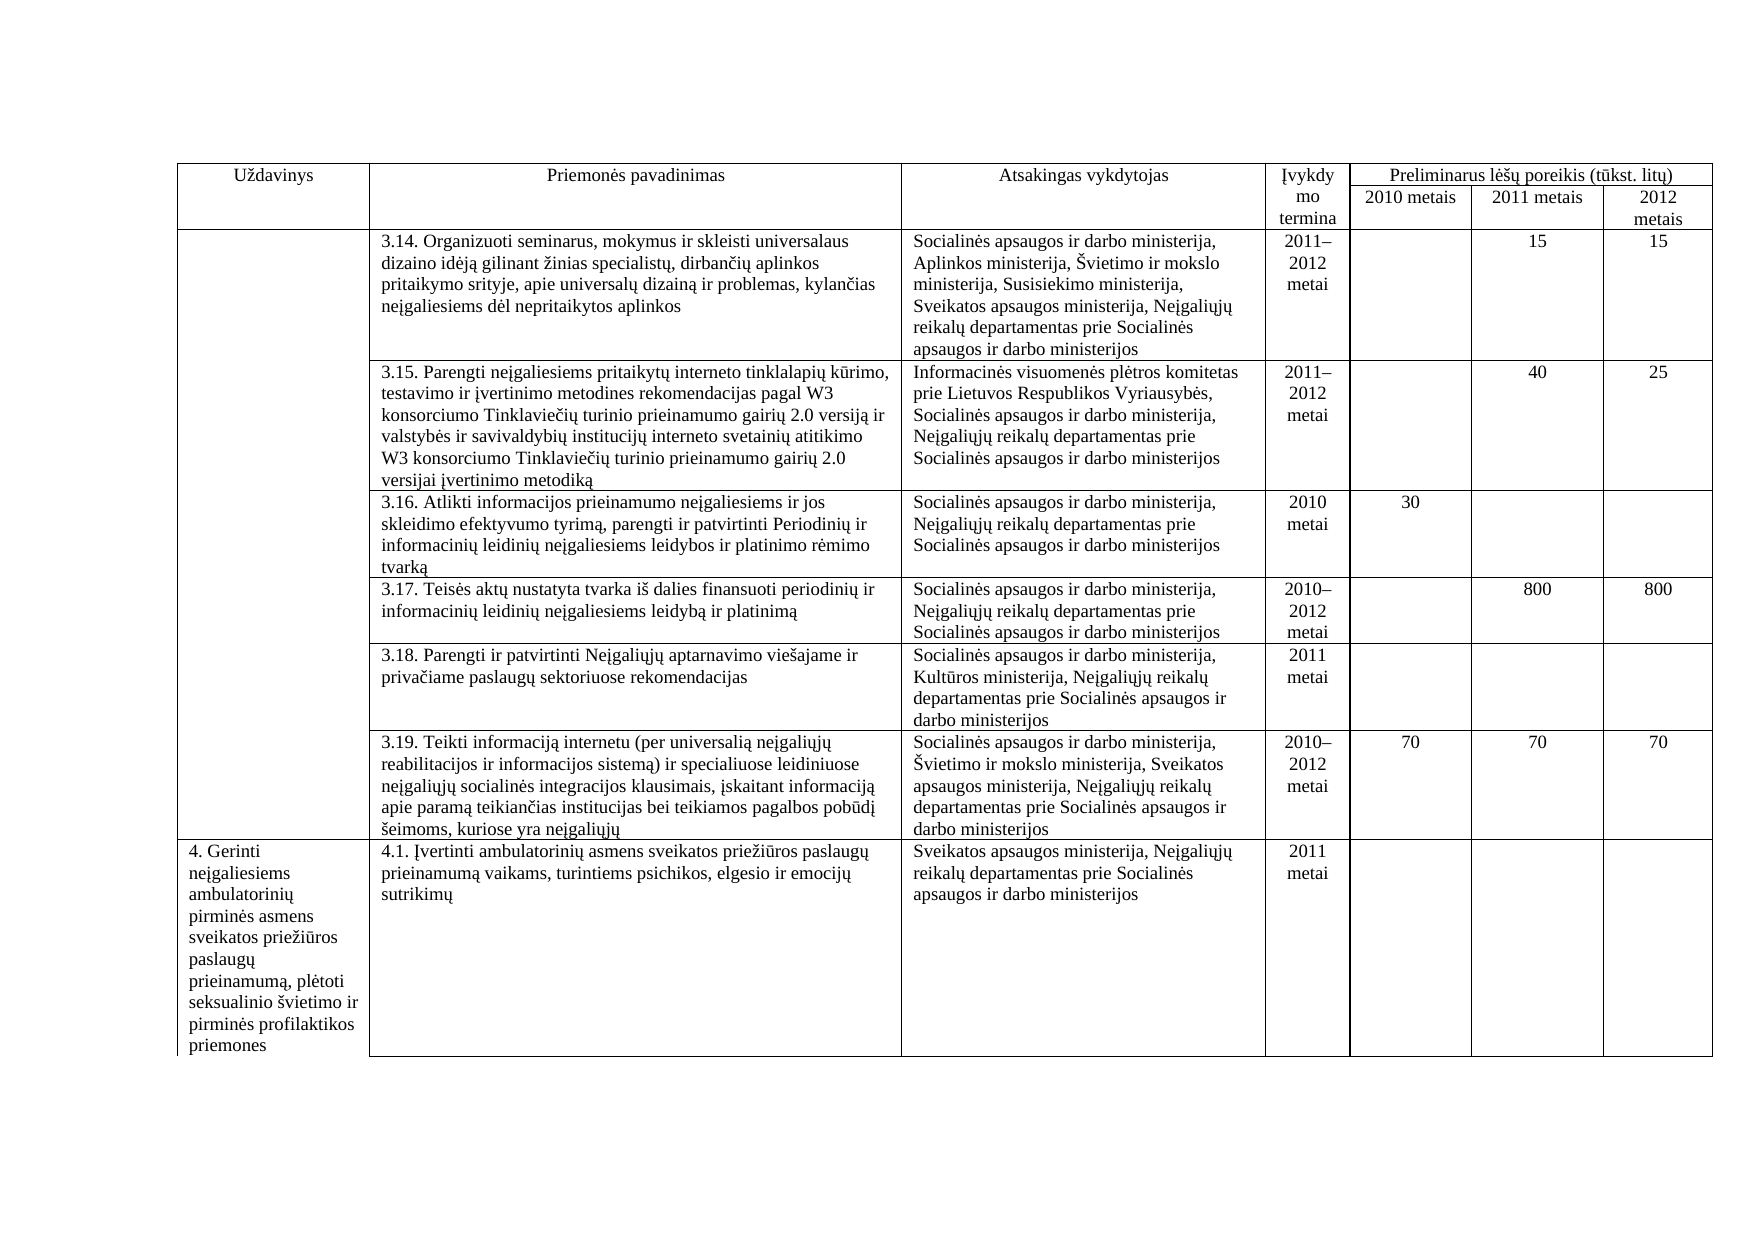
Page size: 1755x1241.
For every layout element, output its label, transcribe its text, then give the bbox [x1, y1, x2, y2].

table_cell [1472, 491, 1603, 577]
table_cell [1351, 230, 1471, 359]
table_cell 2011–2012 metai [1266, 361, 1349, 490]
table_header Priemonės pavadinimas [370, 164, 901, 229]
table_header Uždavinys [178, 164, 369, 229]
table_cell 2011 metai [1266, 644, 1349, 730]
table_header Atsakingas vykdytojas [902, 164, 1265, 229]
table_cell [1351, 578, 1471, 643]
table_cell 3.15. Parengti neįgaliesiems pritaikytų interneto tinklalapių kūrimo, testavimo ir įvertinimo metodines rekomendacijas pagal W3 konsorciumo Tinklaviečių turinio prieinamumo gairių 2.0 versiją ir valstybės ir savivaldybių institucijų interneto svetainių atitikimo W3 konsorciumo Tinklaviečių turinio prieinamumo gairių 2.0 versijai įvertinimo metodiką [370, 361, 901, 490]
table_cell [178, 730, 369, 839]
table_cell [178, 360, 369, 490]
table_cell [1604, 644, 1712, 730]
table_cell Socialinės apsaugos ir darbo ministerija, Neįgaliųjų reikalų departamentas prie Socialinės apsaugos ir darbo ministerijos [902, 578, 1265, 643]
table_cell [1472, 840, 1603, 1056]
table_cell 3.17. Teisės aktų nustatyta tvarka iš dalies finansuoti periodinių ir informacinių leidinių neįgaliesiems leidybą ir platinimą [370, 578, 901, 643]
table_cell 2012 metais [1604, 186, 1712, 229]
table_cell [178, 643, 369, 730]
table_cell [1351, 644, 1471, 730]
table_cell 2010–2012 metai [1266, 731, 1349, 839]
table_header Preliminarus lėšų poreikis (tūkst. litų) [1351, 164, 1712, 185]
table_cell 70 [1351, 731, 1471, 839]
table_cell [1351, 361, 1471, 490]
table_cell 70 [1604, 731, 1712, 839]
table_cell 2011–2012 metai [1266, 230, 1349, 359]
table_cell Socialinės apsaugos ir darbo ministerija, Neįgaliųjų reikalų departamentas prie Socialinės apsaugos ir darbo ministerijos [902, 491, 1265, 577]
table_cell 4. Gerinti neįgaliesiems ambulatorinių pirminės asmens sveikatos priežiūros paslaugų prieinamumą, plėtoti seksualinio švietimo ir pirminės profilaktikos priemones [178, 840, 369, 1056]
table_cell 2010 metais [1351, 186, 1471, 229]
table_cell 2010–2012 metai [1266, 578, 1349, 643]
table_cell 70 [1472, 731, 1603, 839]
table_cell [1351, 840, 1471, 1056]
table_cell [1604, 840, 1712, 1056]
table_cell [1604, 491, 1712, 577]
table_cell Socialinės apsaugos ir darbo ministerija, Kultūros ministerija, Neįgaliųjų reikalų departamentas prie Socialinės apsaugos ir darbo ministerijos [902, 644, 1265, 730]
table_cell [178, 230, 369, 359]
table_cell 3.16. Atlikti informacijos prieinamumo neįgaliesiems ir jos skleidimo efektyvumo tyrimą, parengti ir patvirtinti Periodinių ir informacinių leidinių neįgaliesiems leidybos ir platinimo rėmimo tvarką [370, 491, 901, 577]
table_cell 3.14. Organizuoti seminarus, mokymus ir skleisti universalaus dizaino idėją gilinant žinias specialistų, dirbančių aplinkos pritaikymo srityje, apie universalų dizainą ir problemas, kylančias neįgaliesiems dėl nepritaikytos aplinkos [370, 230, 901, 359]
table_cell [1472, 644, 1603, 730]
table_cell 3.19. Teikti informaciją internetu (per universalią neįgaliųjų reabilitacijos ir informacijos sistemą) ir specialiuose leidiniuose neįgaliųjų socialinės integracijos klausimais, įskaitant informaciją apie paramą teikiančias institucijas bei teikiamos pagalbos pobūdį šeimoms, kuriose yra neįgaliųjų [370, 731, 901, 839]
table_cell 15 [1604, 230, 1712, 359]
table_cell 3.18. Parengti ir patvirtinti Neįgaliųjų aptarnavimo viešajame ir privačiame paslaugų sektoriuose rekomendacijas [370, 644, 901, 730]
table_cell 800 [1472, 578, 1603, 643]
table_cell Socialinės apsaugos ir darbo ministerija, Švietimo ir mokslo ministerija, Sveikatos apsaugos ministerija, Neįgaliųjų reikalų departamentas prie Socialinės apsaugos ir darbo ministerijos [902, 731, 1265, 839]
table_cell 25 [1604, 361, 1712, 490]
table_cell 2011 metai [1266, 840, 1349, 1056]
table_cell 40 [1472, 361, 1603, 490]
table_cell [178, 490, 369, 577]
table_cell 15 [1472, 230, 1603, 359]
table_cell 2010 metai [1266, 491, 1349, 577]
table_cell [178, 577, 369, 643]
table_cell 2011 metais [1472, 186, 1603, 229]
table_cell 4.1. Įvertinti ambulatorinių asmens sveikatos priežiūros paslaugų prieinamumą vaikams, turintiems psichikos, elgesio ir emocijų sutrikimų [370, 840, 901, 1056]
table_header Įvykdymo terminas [1266, 164, 1349, 229]
table_cell Socialinės apsaugos ir darbo ministerija, Aplinkos ministerija, Švietimo ir mokslo ministerija, Susisiekimo ministerija, Sveikatos apsaugos ministerija, Neįgaliųjų reikalų departamentas prie Socialinės apsaugos ir darbo ministerijos [902, 230, 1265, 359]
table_cell 800 [1604, 578, 1712, 643]
table_cell Sveikatos apsaugos ministerija, Neįgaliųjų reikalų departamentas prie Socialinės apsaugos ir darbo ministerijos [902, 840, 1265, 1056]
table_cell Informacinės visuomenės plėtros komitetas prie Lietuvos Respublikos Vyriausybės, Socialinės apsaugos ir darbo ministerija, Neįgaliųjų reikalų departamentas prie Socialinės apsaugos ir darbo ministerijos [902, 361, 1265, 490]
table_cell 30 [1351, 491, 1471, 577]
